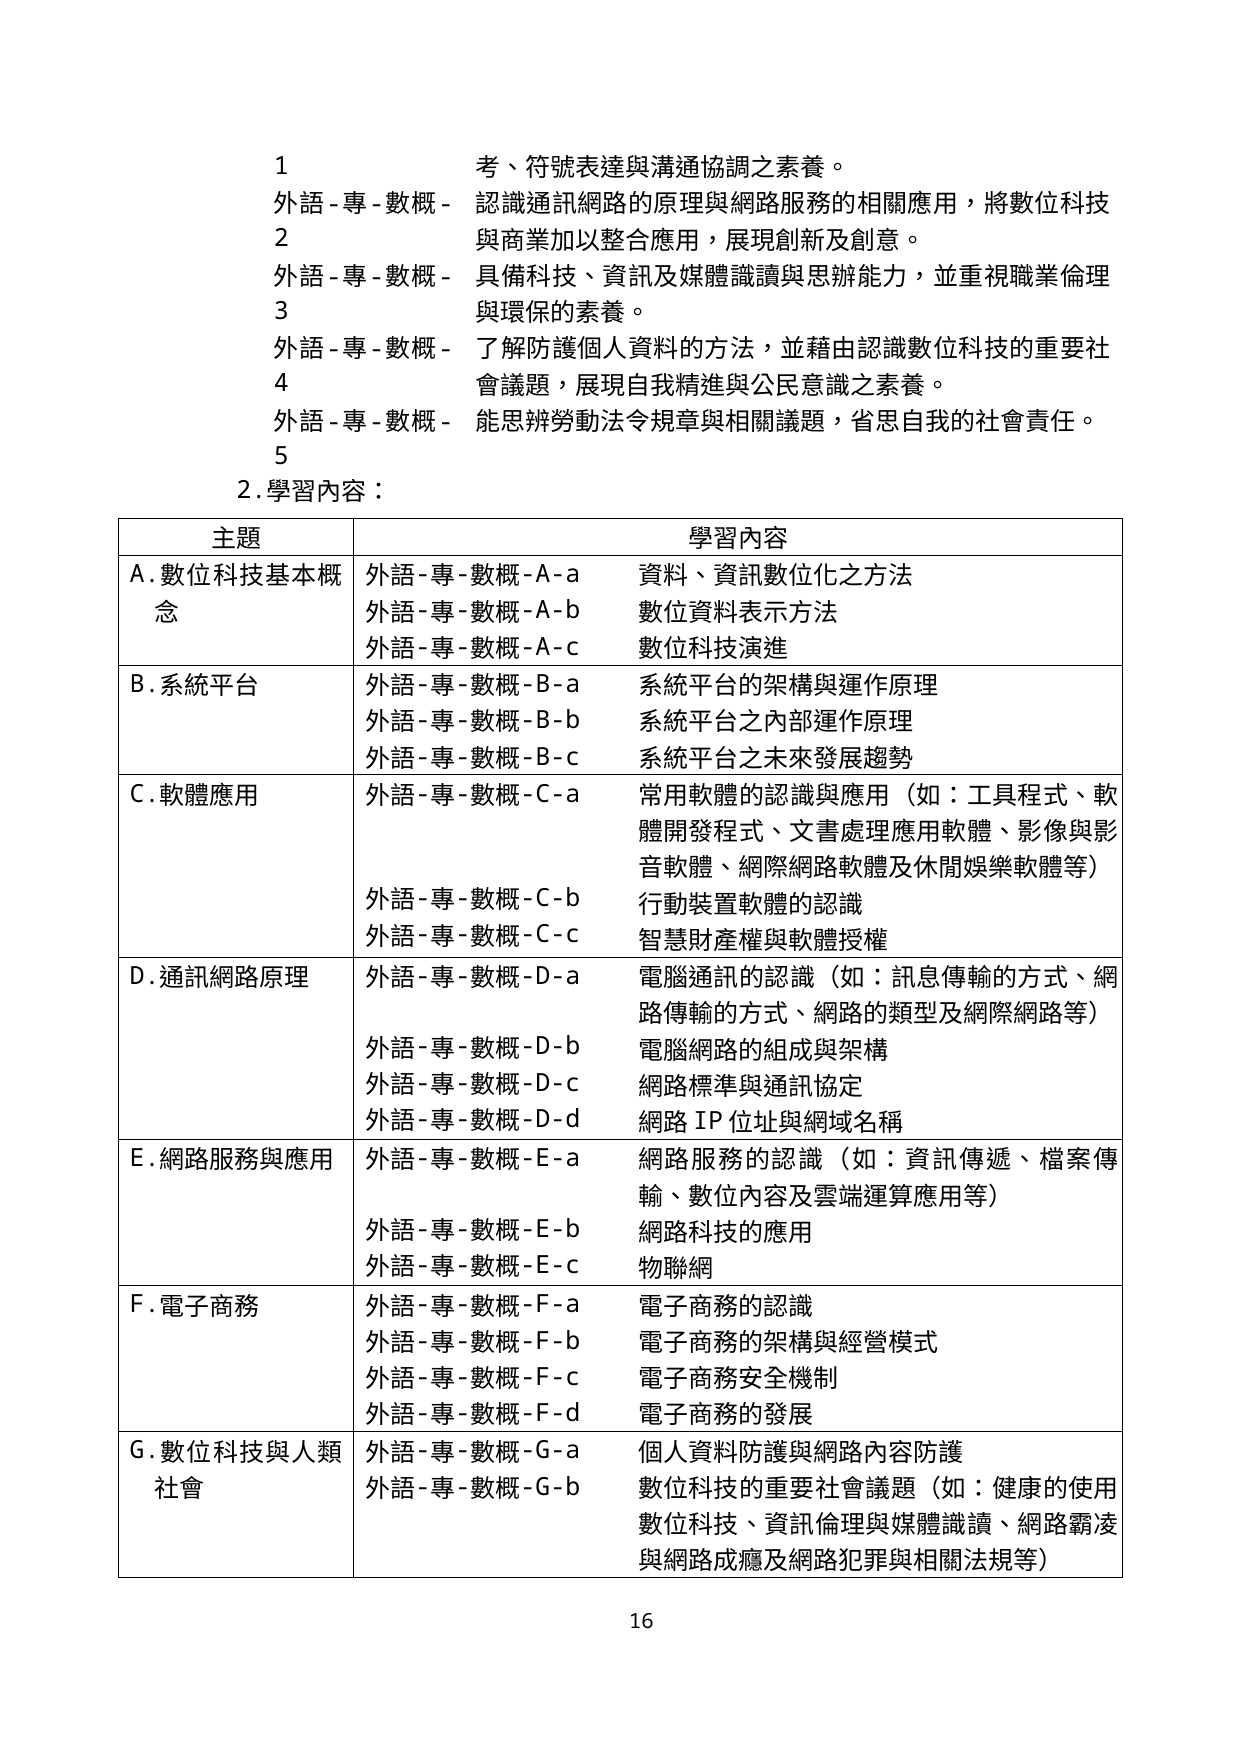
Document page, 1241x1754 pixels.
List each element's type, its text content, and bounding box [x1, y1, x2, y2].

table_cell 個人資料防護與網路內容防護 數位科技的重要社會議題（如：健康的使用數位科技、資訊倫理與媒體識讀、網路霸凌與網路成癮及網路犯罪與相關法規等） [635, 1432, 1122, 1577]
table_cell 外語-專-數概-A-a 外語-專-數概-A-b 外語-專-數概-A-c [354, 556, 635, 664]
table_cell C.軟體應用 [119, 775, 353, 957]
table_cell 外語-專-數概-F-a 外語-專-數概-F-b 外語-專-數概-F-c 外語-專-數概-F-d [354, 1286, 635, 1431]
table_cell 外語-專-數概-5 [262, 401, 464, 472]
table_cell 電腦通訊的認識（如：訊息傳輸的方式、網路傳輸的方式、網路的類型及網際網路等） 電腦網路的組成與架構 網路標準與通訊協定 網路IP位址與網域名稱 [635, 958, 1122, 1139]
table_cell B.系統平台 [119, 666, 353, 774]
table_cell 外語-專-數概-3 [262, 256, 464, 329]
table_cell 外語-專-數概-B-a 外語-專-數概-B-b 外語-專-數概-B-c [354, 666, 635, 774]
table_header 考、符號表達與溝通協調之素養。 [464, 148, 1122, 184]
table_cell 外語-專-數概-2 [262, 184, 464, 256]
table_cell 外語-專-數概-4 [262, 329, 464, 401]
table_header 1 [262, 148, 464, 184]
table_cell 外語-專-數概-G-a 外語-專-數概-G-b [354, 1432, 635, 1577]
table_cell 外語-專-數概-D-a 外語-專-數概-D-b 外語-專-數概-D-c 外語-專-數概-D-d [354, 958, 635, 1139]
table_cell 電子商務的認識 電子商務的架構與經營模式 電子商務安全機制 電子商務的發展 [635, 1286, 1122, 1431]
table_cell 網路服務的認識（如：資訊傳遞、檔案傳輸、數位內容及雲端運算應用等） 網路科技的應用 物聯網 [635, 1140, 1122, 1285]
table_cell A.數位科技基本概念 [119, 556, 353, 664]
table_cell 外語-專-數概-E-a 外語-專-數概-E-b 外語-專-數概-E-c [354, 1140, 635, 1285]
table_cell G.數位科技與人類社會 [119, 1432, 353, 1577]
table_header 學習內容 [354, 519, 1122, 555]
table_cell F.電子商務 [119, 1286, 353, 1431]
table_header 主題 [119, 519, 353, 555]
table_cell 系統平台的架構與運作原理 系統平台之內部運作原理 系統平台之未來發展趨勢 [635, 666, 1122, 774]
table_cell 能思辨勞動法令規章與相關議題，省思自我的社會責任。 [464, 401, 1122, 472]
text 2.學習內容： [236, 472, 1122, 517]
table_cell 具備科技、資訊及媒體識讀與思辦能力，並重視職業倫理與環保的素養。 [464, 256, 1122, 329]
table_cell E.網路服務與應用 [119, 1140, 353, 1285]
table_cell 了解防護個人資料的方法，並藉由認識數位科技的重要社會議題，展現自我精進與公民意識之素養。 [464, 329, 1122, 401]
table_cell 認識通訊網路的原理與網路服務的相關應用，將數位科技與商業加以整合應用，展現創新及創意。 [464, 184, 1122, 256]
table_cell 資料、資訊數位化之方法 數位資料表示方法 數位科技演進 [635, 556, 1122, 664]
table_cell D.通訊網路原理 [119, 958, 353, 1139]
table_cell 常用軟體的認識與應用（如：工具程式、軟體開發程式、文書處理應用軟體、影像與影音軟體、網際網路軟體及休閒娛樂軟體等） 行動裝置軟體的認識 智慧財產權與軟體授權 [635, 775, 1122, 957]
table_cell 外語-專-數概-C-a 外語-專-數概-C-b 外語-專-數概-C-c [354, 775, 635, 957]
